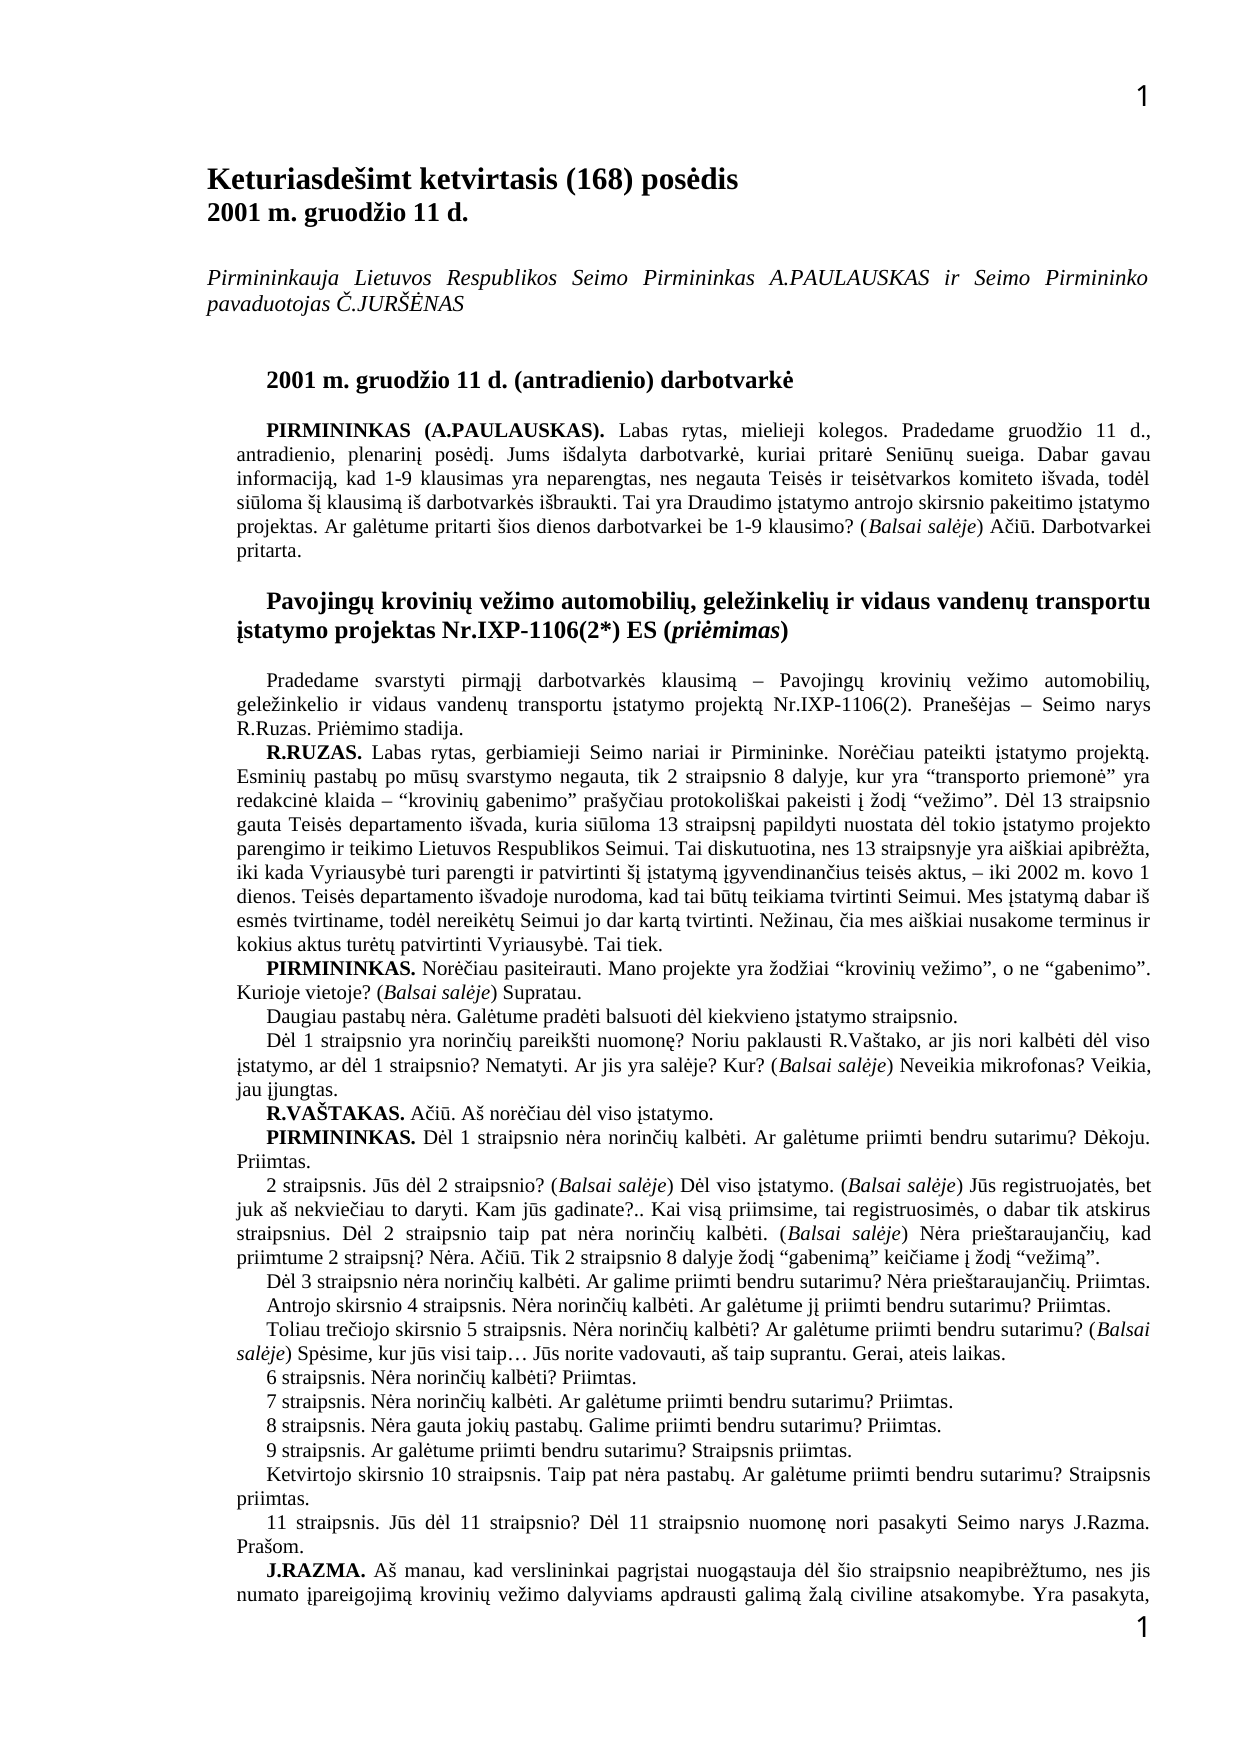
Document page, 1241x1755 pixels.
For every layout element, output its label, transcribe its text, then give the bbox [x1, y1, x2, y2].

text 8 straipsnis. Nėra gauta jokių pastabų. Galime priimti bendru sutarimu? Priimtas. [236, 1413, 1152, 1437]
text PIRMININKAS (A.PAULAUSKAS). Labas rytas, mielieji kolegos. Pradedame gruodžio 11 d., antradienio, plenarinį posėdį. Jums išdalyta darbotvarkė, kuriai pritarė Seniūnų sueiga. Dabar gavau informaciją, kad 1-9 klausimas yra neparengtas, nes negauta Teisės ir teisėtvarkos komiteto išvada, todėl siūloma šį klausimą iš darbotvarkės išbraukti. Tai yra Draudimo įstatymo antrojo skirsnio pakeitimo įstatymo projektas. Ar galėtume pritarti šios dienos darbotvarkei be 1-9 klausimo? (Balsai salėje) Ačiū. Darbotvarkei pritarta. [236, 417, 1152, 562]
text Pirmininkauja Lietuvos Respublikos Seimo Pirmininkas A.PAULAUSKAS ir Seimo Pirmininko pavaduotojas Č.JURŠĖNAS [207, 264, 1152, 317]
text Ketvirtojo skirsnio 10 straipsnis. Taip pat nėra pastabų. Ar galėtume priimti bendru sutarimu? Straipsnis priimtas. [236, 1462, 1152, 1510]
text Toliau trečiojo skirsnio 5 straipsnis. Nėra norinčių kalbėti? Ar galėtume priimti bendru sutarimu? (Balsai salėje) Spėsime, kur jūs visi taip… Jūs norite vadovauti, aš taip suprantu. Gerai, ateis laikas. [236, 1317, 1152, 1365]
text Pradedame svarstyti pirmąjį darbotvarkės klausimą – Pavojingų krovinių vežimo automobilių, geležinkelio ir vidaus vandenų transportu įstatymo projektą Nr.IXP-1106(2). Pranešėjas – Seimo narys R.Ruzas. Priėmimo stadija. [236, 667, 1152, 740]
text Daugiau pastabų nėra. Galėtume pradėti balsuoti dėl kiekvieno įstatymo straipsnio. [236, 1004, 1152, 1028]
text 6 straipsnis. Nėra norinčių kalbėti? Priimtas. [236, 1365, 1152, 1389]
text J.RAZMA. Aš manau, kad verslininkai pagrįstai nuogąstauja dėl šio straipsnio neapibrėžtumo, nes jis numato įpareigojimą krovinių vežimo dalyviams apdrausti galimą žalą civiline atsakomybe. Yra pasakyta, [236, 1558, 1152, 1606]
text Dėl 3 straipsnio nėra norinčių kalbėti. Ar galime priimti bendru sutarimu? Nėra prieštaraujančių. Priimtas. [236, 1269, 1152, 1293]
text 9 straipsnis. Ar galėtume priimti bendru sutarimu? Straipsnis priimtas. [236, 1437, 1152, 1462]
text PIRMININKAS. Dėl 1 straipsnio nėra norinčių kalbėti. Ar galėtume priimti bendru sutarimu? Dėkoju. Priimtas. [236, 1125, 1152, 1173]
text 7 straipsnis. Nėra norinčių kalbėti. Ar galėtume priimti bendru sutarimu? Priimtas. [236, 1389, 1152, 1413]
text 2 straipsnis. Jūs dėl 2 straipsnio? (Balsai salėje) Dėl viso įstatymo. (Balsai salėje) Jūs registruojatės, bet juk aš nekviečiau to daryti. Kam jūs gadinate?.. Kai visą priimsime, tai registruosimės, o dabar tik atskirus straipsnius. Dėl 2 straipsnio taip pat nėra norinčių kalbėti. (Balsai salėje) Nėra prieštaraujančių, kad priimtume 2 straipsnį? Nėra. Ačiū. Tik 2 straipsnio 8 dalyje žodį “gabenimą” keičiame į žodį “vežimą”. [236, 1173, 1152, 1269]
text Keturiasdešimt ketvirtasis (168) posėdis 2001 m. gruodžio 11 d. [207, 160, 1152, 227]
text Antrojo skirsnio 4 straipsnis. Nėra norinčių kalbėti. Ar galėtume jį priimti bendru sutarimu? Priimtas. [236, 1293, 1152, 1317]
text Dėl 1 straipsnio yra norinčių pareikšti nuomonę? Noriu paklausti R.Vaštako, ar jis nori kalbėti dėl viso įstatymo, ar dėl 1 straipsnio? Nematyti. Ar jis yra salėje? Kur? (Balsai salėje) Neveikia mikrofonas? Veikia, jau įjungtas. [236, 1028, 1152, 1101]
text R.VAŠTAKAS. Ačiū. Aš norėčiau dėl viso įstatymo. [236, 1101, 1152, 1125]
text Pavojingų krovinių vežimo automobilių, geležinkelių ir vidaus vandenų transportu įstatymo projektas Nr.IXP-1106(2*) ES (priėmimas) [236, 586, 1152, 643]
text PIRMININKAS. Norėčiau pasiteirauti. Mano projekte yra žodžiai “krovinių vežimo”, o ne “gabenimo”. Kurioje vietoje? (Balsai salėje) Supratau. [236, 956, 1152, 1004]
text 2001 m. gruodžio 11 d. (antradienio) darbotvarkė [236, 365, 1152, 393]
text 11 straipsnis. Jūs dėl 11 straipsnio? Dėl 11 straipsnio nuomonę nori pasakyti Seimo narys J.Razma. Prašom. [236, 1510, 1152, 1558]
text R.RUZAS. Labas rytas, gerbiamieji Seimo nariai ir Pirmininke. Norėčiau pateikti įstatymo projektą. Esminių pastabų po mūsų svarstymo negauta, tik 2 straipsnio 8 dalyje, kur yra “transporto priemonė” yra redakcinė klaida – “krovinių gabenimo” prašyčiau protokoliškai pakeisti į žodį “vežimo”. Dėl 13 straipsnio gauta Teisės departamento išvada, kuria siūloma 13 straipsnį papildyti nuostata dėl tokio įstatymo projekto parengimo ir teikimo Lietuvos Respublikos Seimui. Tai diskutuotina, nes 13 straipsnyje yra aiškiai apibrėžta, iki kada Vyriausybė turi parengti ir patvirtinti šį įstatymą įgyvendinančius teisės aktus, – iki 2002 m. kovo 1 dienos. Teisės departamento išvadoje nurodoma, kad tai būtų teikiama tvirtinti Seimui. Mes įstatymą dabar iš esmės tvirtiname, todėl nereikėtų Seimui jo dar kartą tvirtinti. Nežinau, čia mes aiškiai nusakome terminus ir kokius aktus turėtų patvirtinti Vyriausybė. Tai tiek. [236, 740, 1152, 956]
